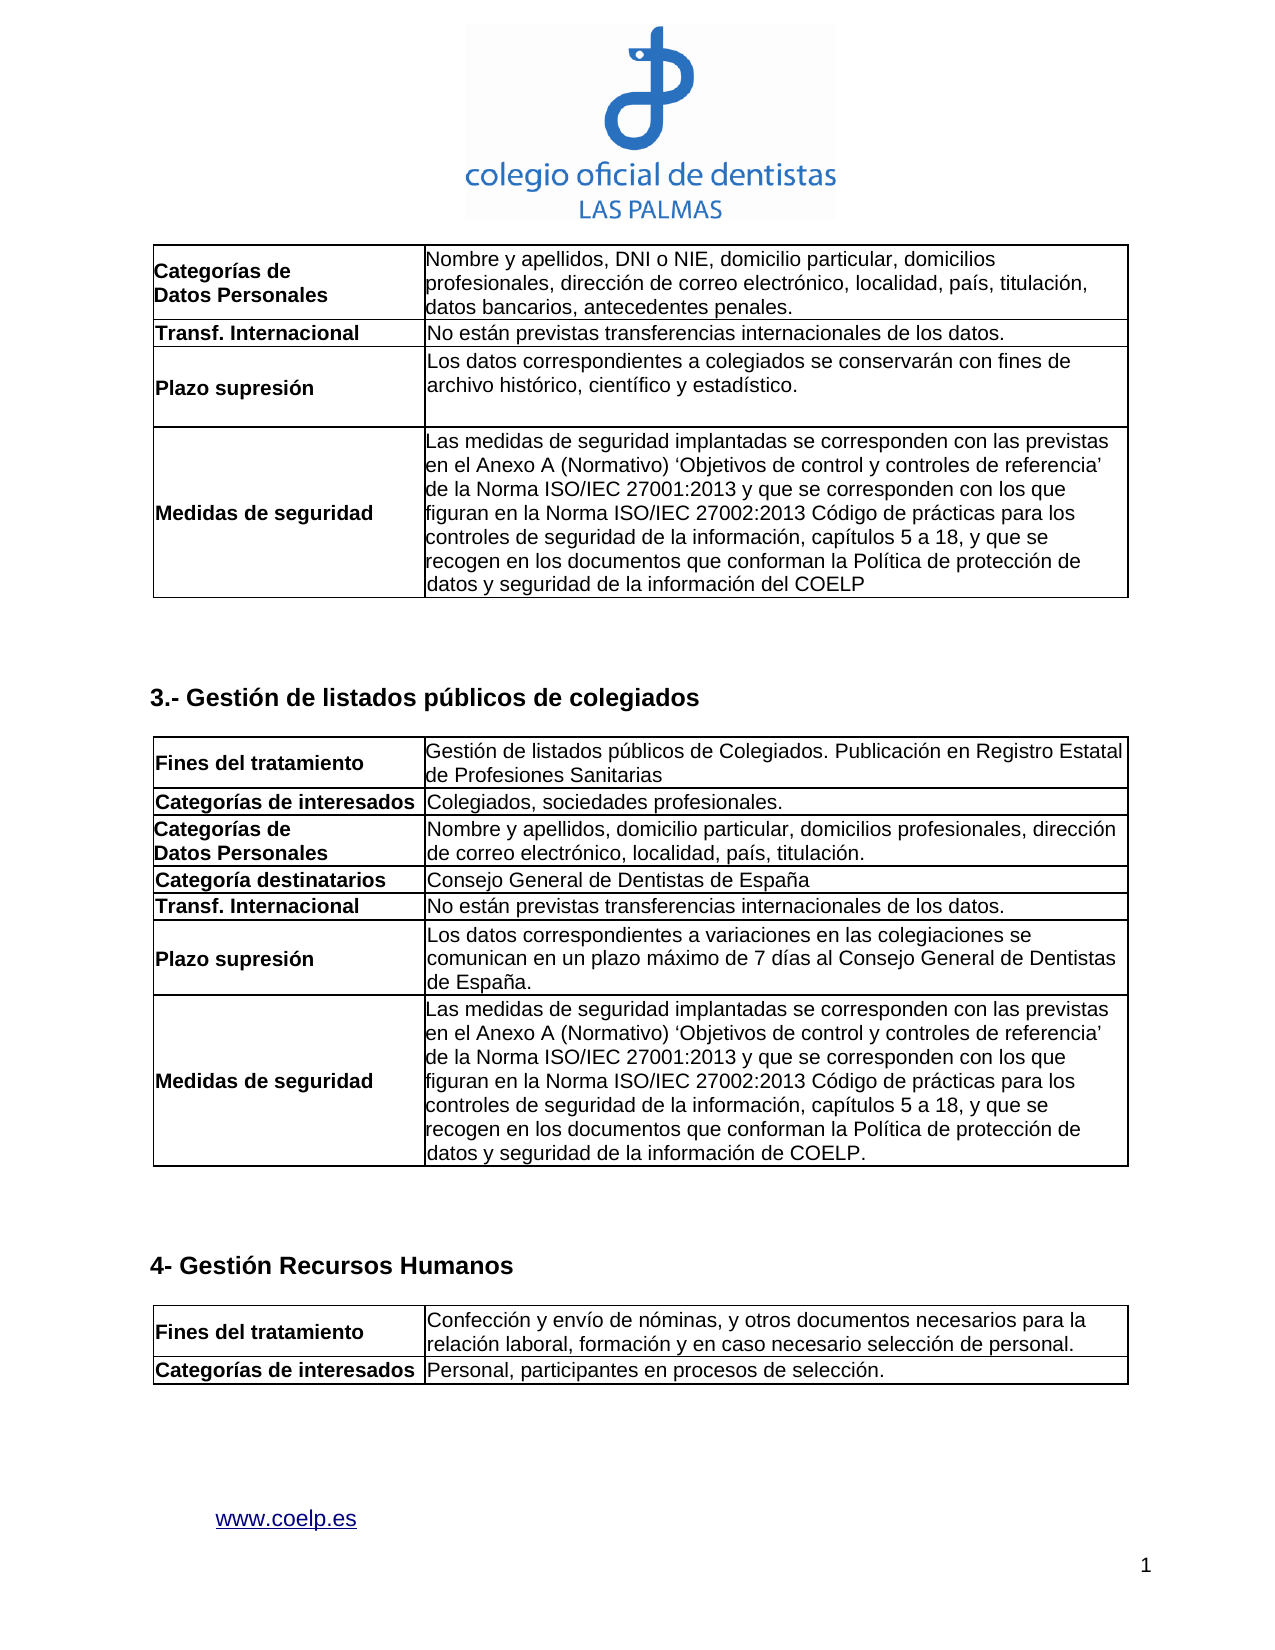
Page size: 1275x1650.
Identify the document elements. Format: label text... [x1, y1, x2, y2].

table_cell Plazo supresión [154, 347, 424, 426]
table_header Fines del tratamiento [154, 1306, 424, 1356]
table_cell Consejo General de Dentistas de España [426, 867, 1127, 892]
table_header Fines del tratamiento [154, 738, 424, 787]
text 3.- Gestión de listados públicos de colegiados [150, 682, 1227, 711]
table_cell Categorías de Datos Personales [154, 816, 424, 865]
table_cell Las medidas de seguridad implantadas se corresponden con las previstas en el Anexo A (Normativo) ‘Objetivos de control y controles de referencia’ de la Norma ISO/IEC 27001:2013 y que se corresponden con los que figuran en la Norma ISO/IEC 27002:2013 Código de prácticas para los controles de seguridad de la información, capítulos 5 a 18, y que se recogen en los documentos que conforman la Política de protección de datos y seguridad de la información del COELP [426, 428, 1127, 597]
text 4- Gestión Recursos Humanos [150, 1251, 1227, 1280]
table_cell Las medidas de seguridad implantadas se corresponden con las previstas en el Anexo A (Normativo) ‘Objetivos de control y controles de referencia’ de la Norma ISO/IEC 27001:2013 y que se corresponden con los que figuran en la Norma ISO/IEC 27002:2013 Código de prácticas para los controles de seguridad de la información, capítulos 5 a 18, y que se recogen en los documentos que conforman la Política de protección de datos y seguridad de la información de COELP. [426, 996, 1127, 1165]
table_cell Transf. Internacional [154, 894, 424, 919]
table_cell Colegiados, sociedades profesionales. [426, 789, 1127, 814]
table_cell No están previstas transferencias internacionales de los datos. [426, 320, 1127, 346]
table_header Nombre y apellidos, DNI o NIE, domicilio particular, domicilios profesionales, dirección de correo electrónico, localidad, país, titulación, datos bancarios, antecedentes penales. [426, 246, 1127, 319]
table_cell Nombre y apellidos, domicilio particular, domicilios profesionales, dirección de correo electrónico, localidad, país, titulación. [426, 816, 1127, 865]
table_cell Plazo supresión [154, 921, 424, 994]
table_cell Categorías de interesados [154, 1357, 424, 1383]
table_header Gestión de listados públicos de Colegiados. Publicación en Registro Estatal de Profesiones Sanitarias [426, 738, 1127, 787]
table_cell Medidas de seguridad [154, 996, 424, 1165]
table_cell Los datos correspondientes a variaciones en las colegiaciones se comunican en un plazo máximo de 7 días al Consejo General de Dentistas de España. [426, 921, 1127, 994]
table_header Categorías de Datos Personales [154, 246, 424, 319]
table_cell Los datos correspondientes a colegiados se conservarán con fines de archivo histórico, científico y estadístico. [426, 347, 1127, 426]
table_cell Personal, participantes en procesos de selección. [426, 1357, 1127, 1383]
table_cell Categorías de interesados [154, 789, 424, 814]
table_cell No están previstas transferencias internacionales de los datos. [426, 894, 1127, 919]
table_cell Categoría destinatarios [154, 867, 424, 892]
table_cell Transf. Internacional [154, 320, 424, 346]
table_header Confección y envío de nóminas, y otros documentos necesarios para la relación laboral, formación y en caso necesario selección de personal. [426, 1306, 1127, 1356]
table_cell Medidas de seguridad [154, 428, 424, 597]
